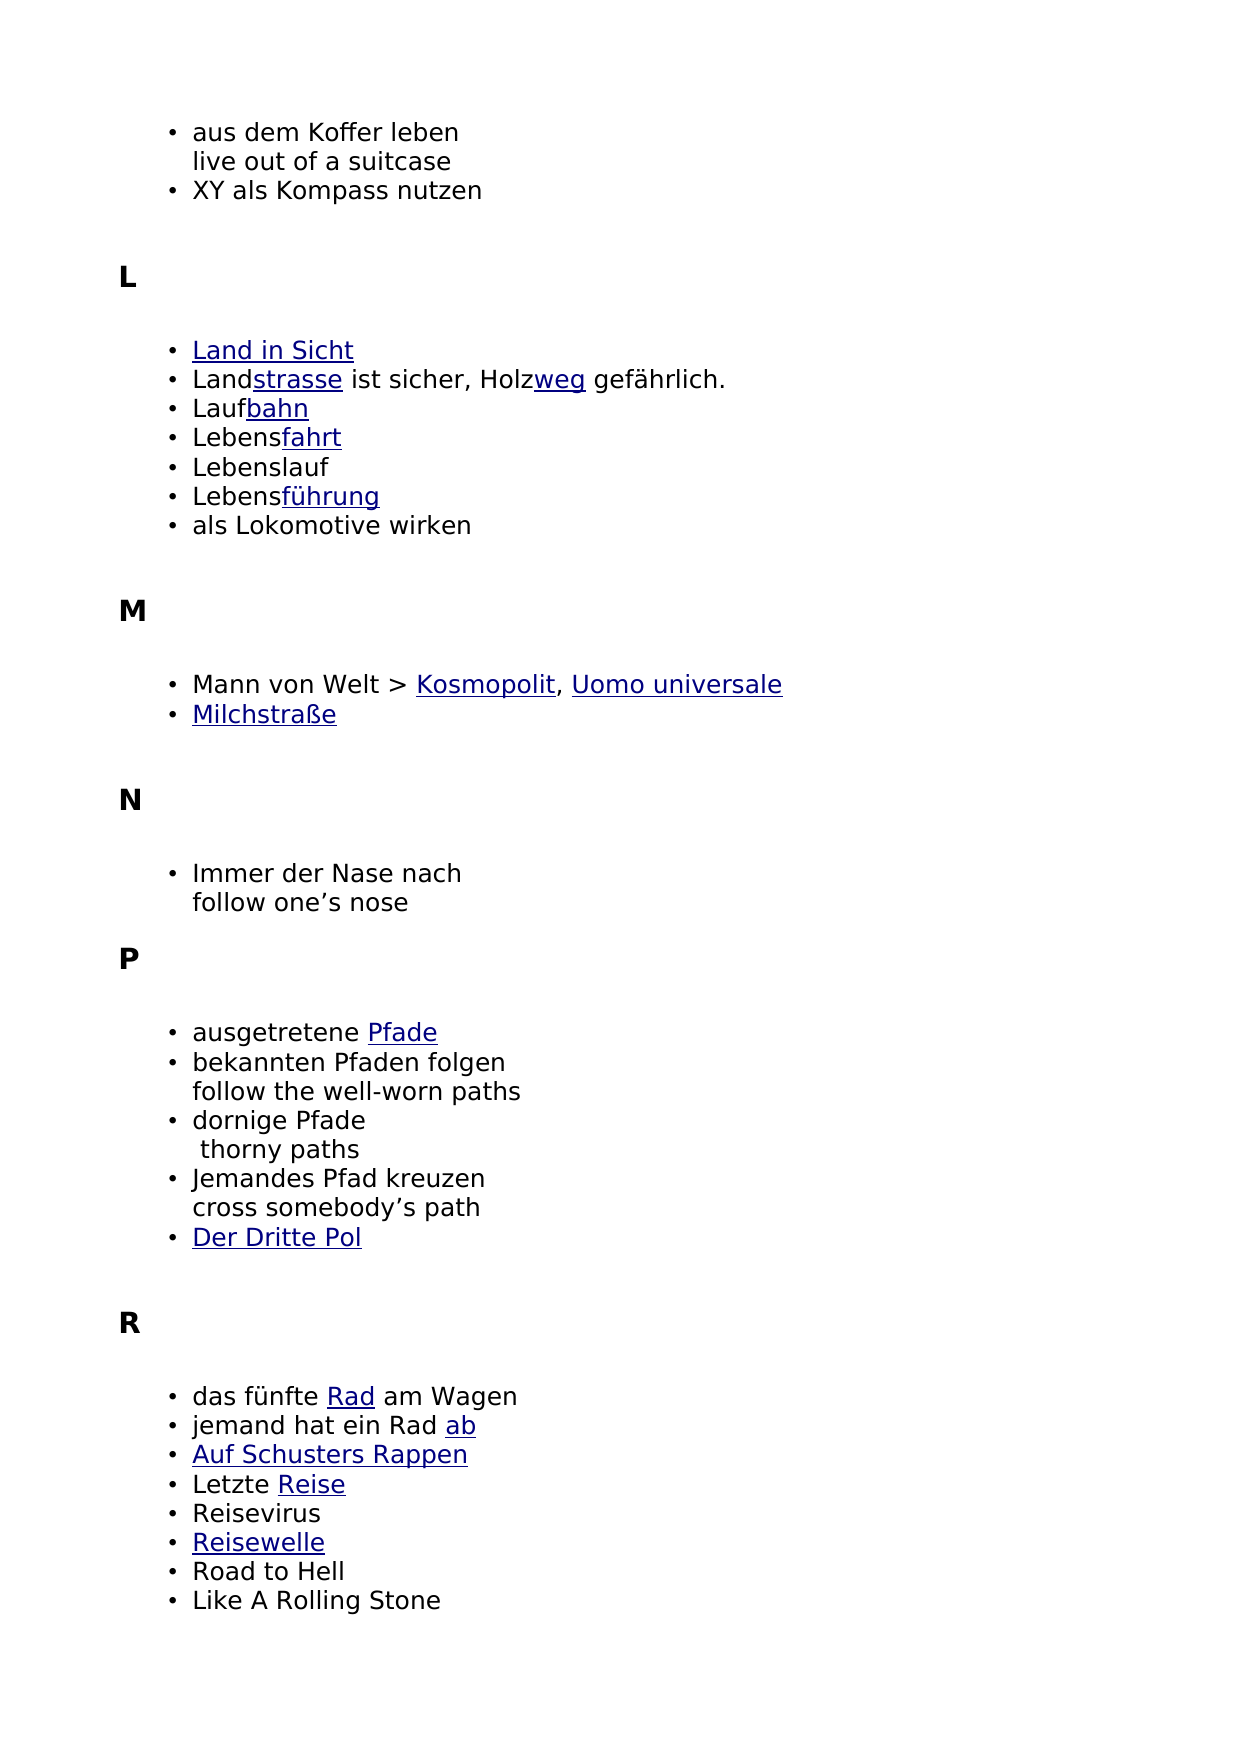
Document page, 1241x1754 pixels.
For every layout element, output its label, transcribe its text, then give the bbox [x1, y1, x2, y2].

list Immer der Nase nach follow one’s nose [177, 859, 1122, 918]
list Auf Schusters Rappen [177, 1441, 1122, 1470]
list das fünfte Rad am Wagen [177, 1382, 1122, 1412]
list Lebensführung [177, 482, 1122, 511]
subtitle M [118, 595, 1122, 629]
list bekannten Pfaden folgen follow the well-worn paths [177, 1048, 1122, 1106]
subtitle P [118, 943, 1122, 977]
list Mann von Welt > Kosmopolit, Uomo universale [177, 671, 1122, 700]
subtitle N [118, 783, 1122, 817]
list aus dem Koffer leben live out of a suitcase [177, 118, 1122, 176]
list Lebenslauf [177, 453, 1122, 482]
list Reisewelle [177, 1528, 1122, 1557]
list Like A Rolling Stone [177, 1587, 1122, 1616]
list dornige Pfade thorny paths [177, 1106, 1122, 1164]
list Jemandes Pfad kreuzen cross somebody’s path [177, 1164, 1122, 1223]
list Milchstraße [177, 700, 1122, 729]
list Laufbahn [177, 394, 1122, 423]
list Lebensfahrt [177, 423, 1122, 453]
subtitle L [118, 260, 1122, 294]
list jemand hat ein Rad ab [177, 1412, 1122, 1441]
list Landstrasse ist sicher, Holzweg gefährlich. [177, 365, 1122, 394]
list Land in Sicht [177, 336, 1122, 365]
list ausgetretene Pfade [177, 1019, 1122, 1048]
list Der Dritte Pol [177, 1223, 1122, 1252]
subtitle R [118, 1306, 1122, 1340]
list Letzte Reise [177, 1470, 1122, 1499]
list XY als Kompass nutzen [177, 176, 1122, 206]
list Road to Hell [177, 1557, 1122, 1587]
list als Lokomotive wirken [177, 511, 1122, 540]
list Reisevirus [177, 1499, 1122, 1528]
